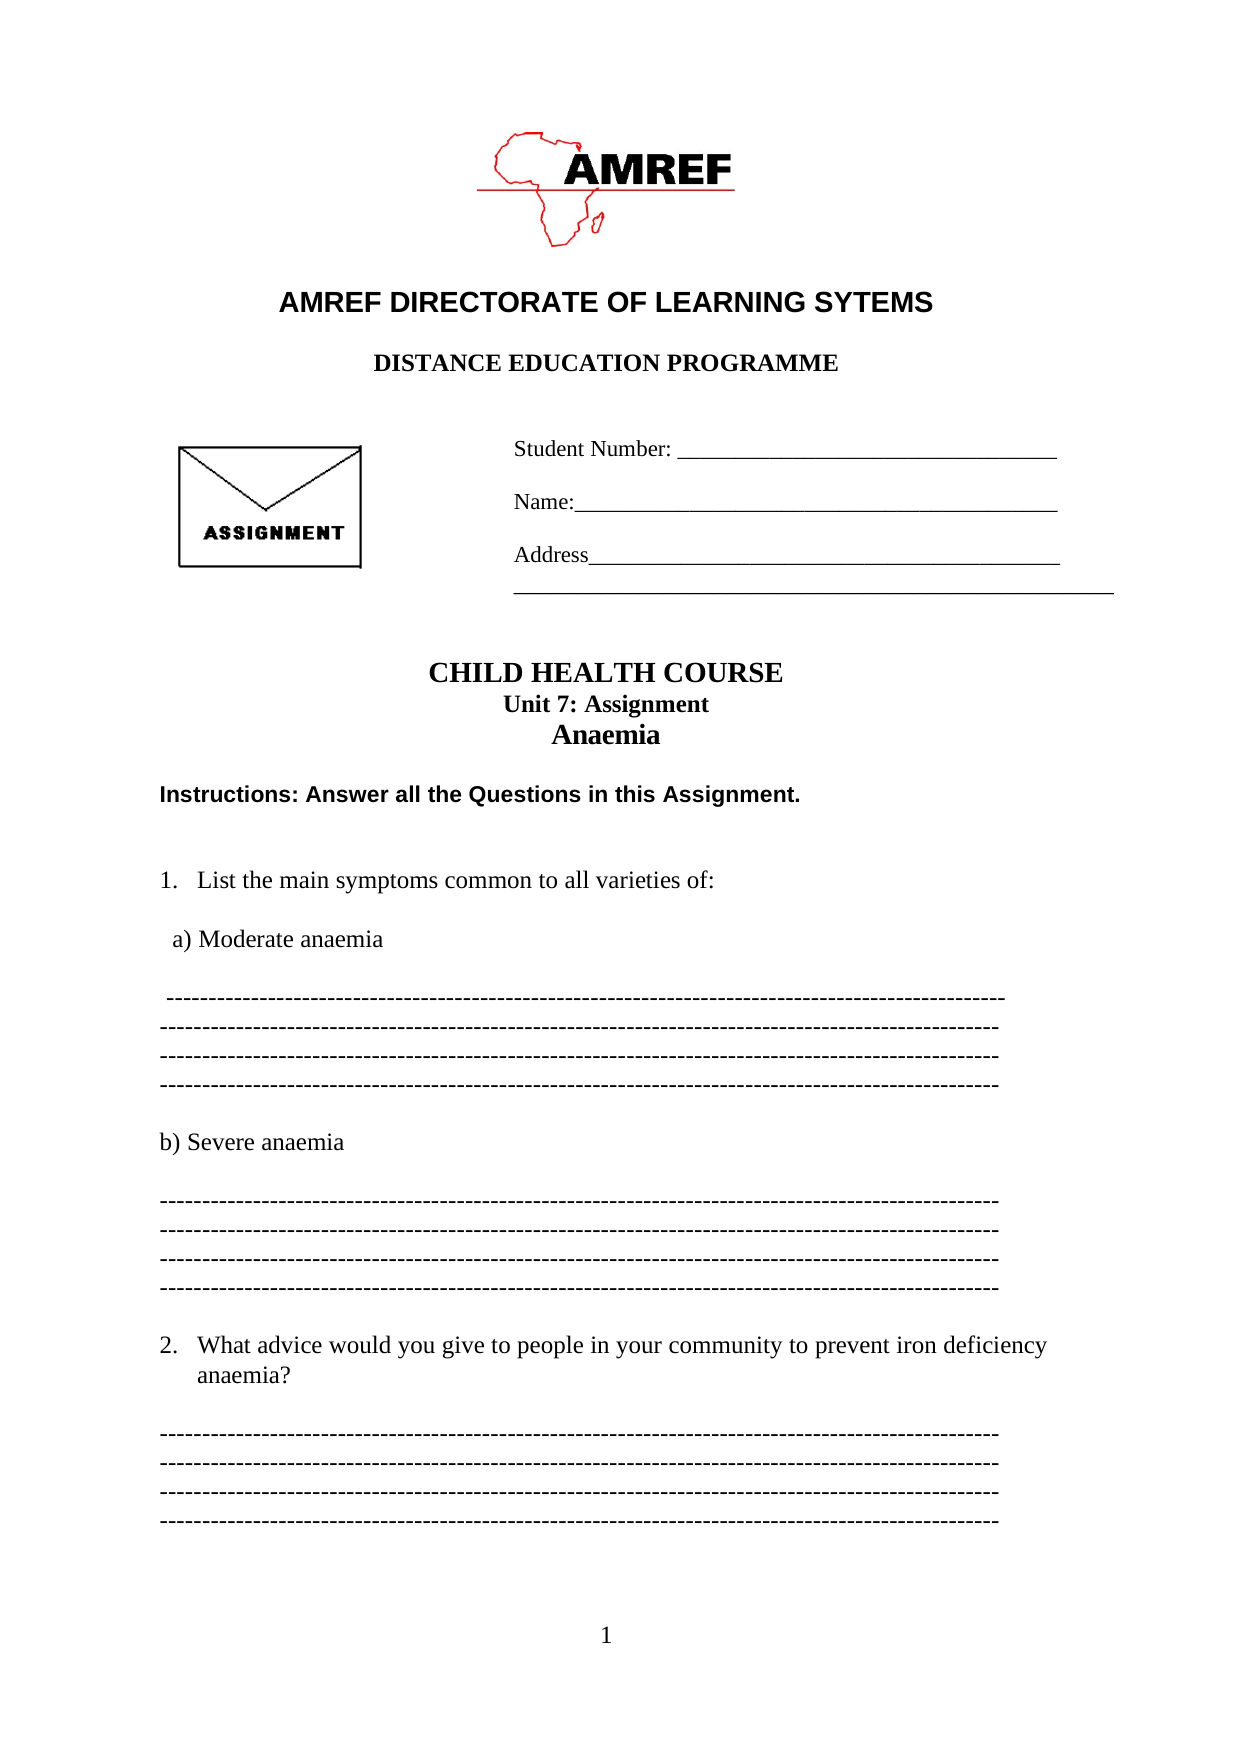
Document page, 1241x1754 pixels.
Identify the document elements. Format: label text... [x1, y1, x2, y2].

text --------------------------------------------------------------------------------------------------- [159, 1069, 1053, 1098]
subtitle Anaemia [159, 718, 1053, 751]
text --------------------------------------------------------------------------------------------------- [159, 1243, 1053, 1272]
text --------------------------------------------------------------------------------------------------- [159, 1185, 1053, 1214]
table_header Student Number: _________________________________ Name:__________________________________________ Address_________________________________________ ________________________________________________ [503, 435, 1125, 597]
text Instructions: Answer all the Questions in this Assignment. [159, 780, 1053, 807]
text CHILD HEALTH COURSE [159, 655, 1053, 688]
list What advice would you give to people in your community to prevent iron deficiency anaemia? [159, 1330, 1053, 1388]
text AMREF DIRECTORATE OF LEARNING SYTEMS [159, 285, 1053, 319]
text --------------------------------------------------------------------------------------------------- [159, 1011, 1053, 1040]
text --------------------------------------------------------------------------------------------------- [159, 1418, 1053, 1447]
text --------------------------------------------------------------------------------------------------- [159, 1447, 1053, 1476]
text --------------------------------------------------------------------------------------------------- [159, 1272, 1053, 1301]
text --------------------------------------------------------------------------------------------------- [159, 1476, 1053, 1505]
text DISTANCE EDUCATION PROGRAMME [159, 348, 1053, 377]
picture [176, 444, 365, 571]
picture [476, 132, 736, 247]
text --------------------------------------------------------------------------------------------------- [159, 1214, 1053, 1243]
text --------------------------------------------------------------------------------------------------- [159, 1505, 1053, 1534]
text Unit 7: Assignment [159, 688, 1053, 718]
text --------------------------------------------------------------------------------------------------- [159, 982, 1053, 1011]
table_header [148, 435, 502, 597]
text b) Severe anaemia [159, 1127, 1053, 1156]
text --------------------------------------------------------------------------------------------------- [159, 1040, 1053, 1069]
text a) Moderate anaemia [159, 923, 1053, 953]
list List the main symptoms common to all varieties of: [159, 865, 1053, 894]
